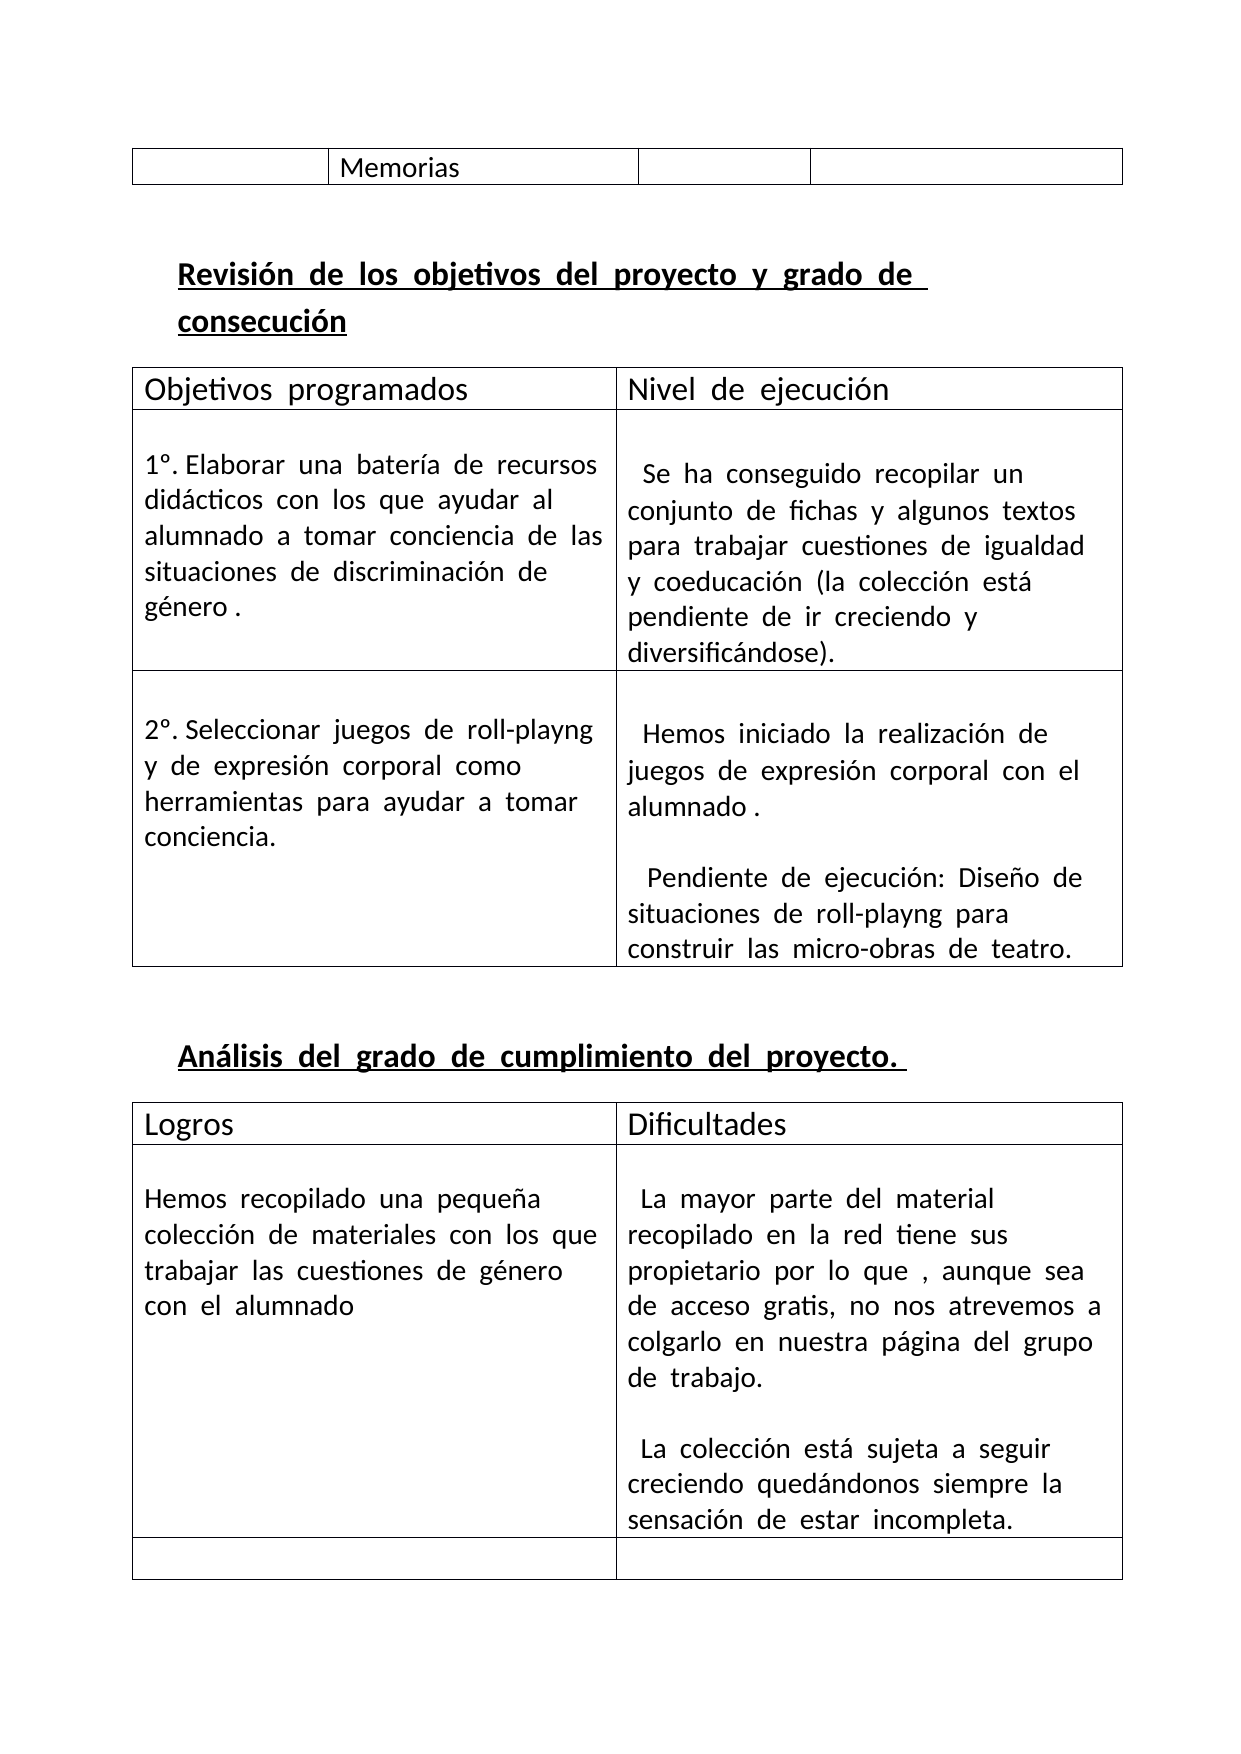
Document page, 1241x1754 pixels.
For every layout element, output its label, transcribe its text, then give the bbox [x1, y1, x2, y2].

table_cell 2º. Seleccionar juegos de roll-playng y de expresión corporal como herramientas para ayudar a tomar conciencia. [133, 671, 616, 966]
text Análisis del grado de cumplimiento del proyecto. [177, 1034, 1063, 1075]
table_cell [133, 1538, 616, 1579]
table_cell Se ha conseguido recopilar un conjunto de fichas y algunos textos para trabajar cuestiones de igualdad y coeducación (la colección está pendiente de ir creciendo y diversificándose). [617, 410, 1122, 670]
table_header Dificultades [617, 1103, 1122, 1144]
table_cell [617, 1538, 1122, 1579]
table_cell [639, 149, 810, 184]
table_cell 1º. Elaborar una batería de recursos didácticos con los que ayudar al alumnado a tomar conciencia de las situaciones de discriminación de género . [133, 410, 616, 670]
table_header Objetivos programados [133, 368, 616, 409]
table_cell Hemos recopilado una pequeña colección de materiales con los que trabajar las cuestiones de género con el alumnado [133, 1145, 616, 1537]
table_header Logros [133, 1103, 616, 1144]
table_cell [133, 149, 328, 184]
table_cell Hemos iniciado la realización de juegos de expresión corporal con el alumnado . Pendiente de ejecución: Diseño de situaciones de roll-playng para construir las micro-obras de teatro. [617, 671, 1122, 966]
table_cell [811, 149, 1122, 184]
text Revisión de los objetivos del proyecto y grado de consecución [177, 253, 1063, 340]
table_cell La mayor parte del material recopilado en la red tiene sus propietario por lo que , aunque sea de acceso gratis, no nos atrevemos a colgarlo en nuestra página del grupo de trabajo. La colección está sujeta a seguir creciendo quedándonos siempre la sensación de estar incompleta. [617, 1145, 1122, 1537]
table_header Nivel de ejecución [617, 368, 1122, 409]
table_cell Memorias [329, 149, 638, 184]
